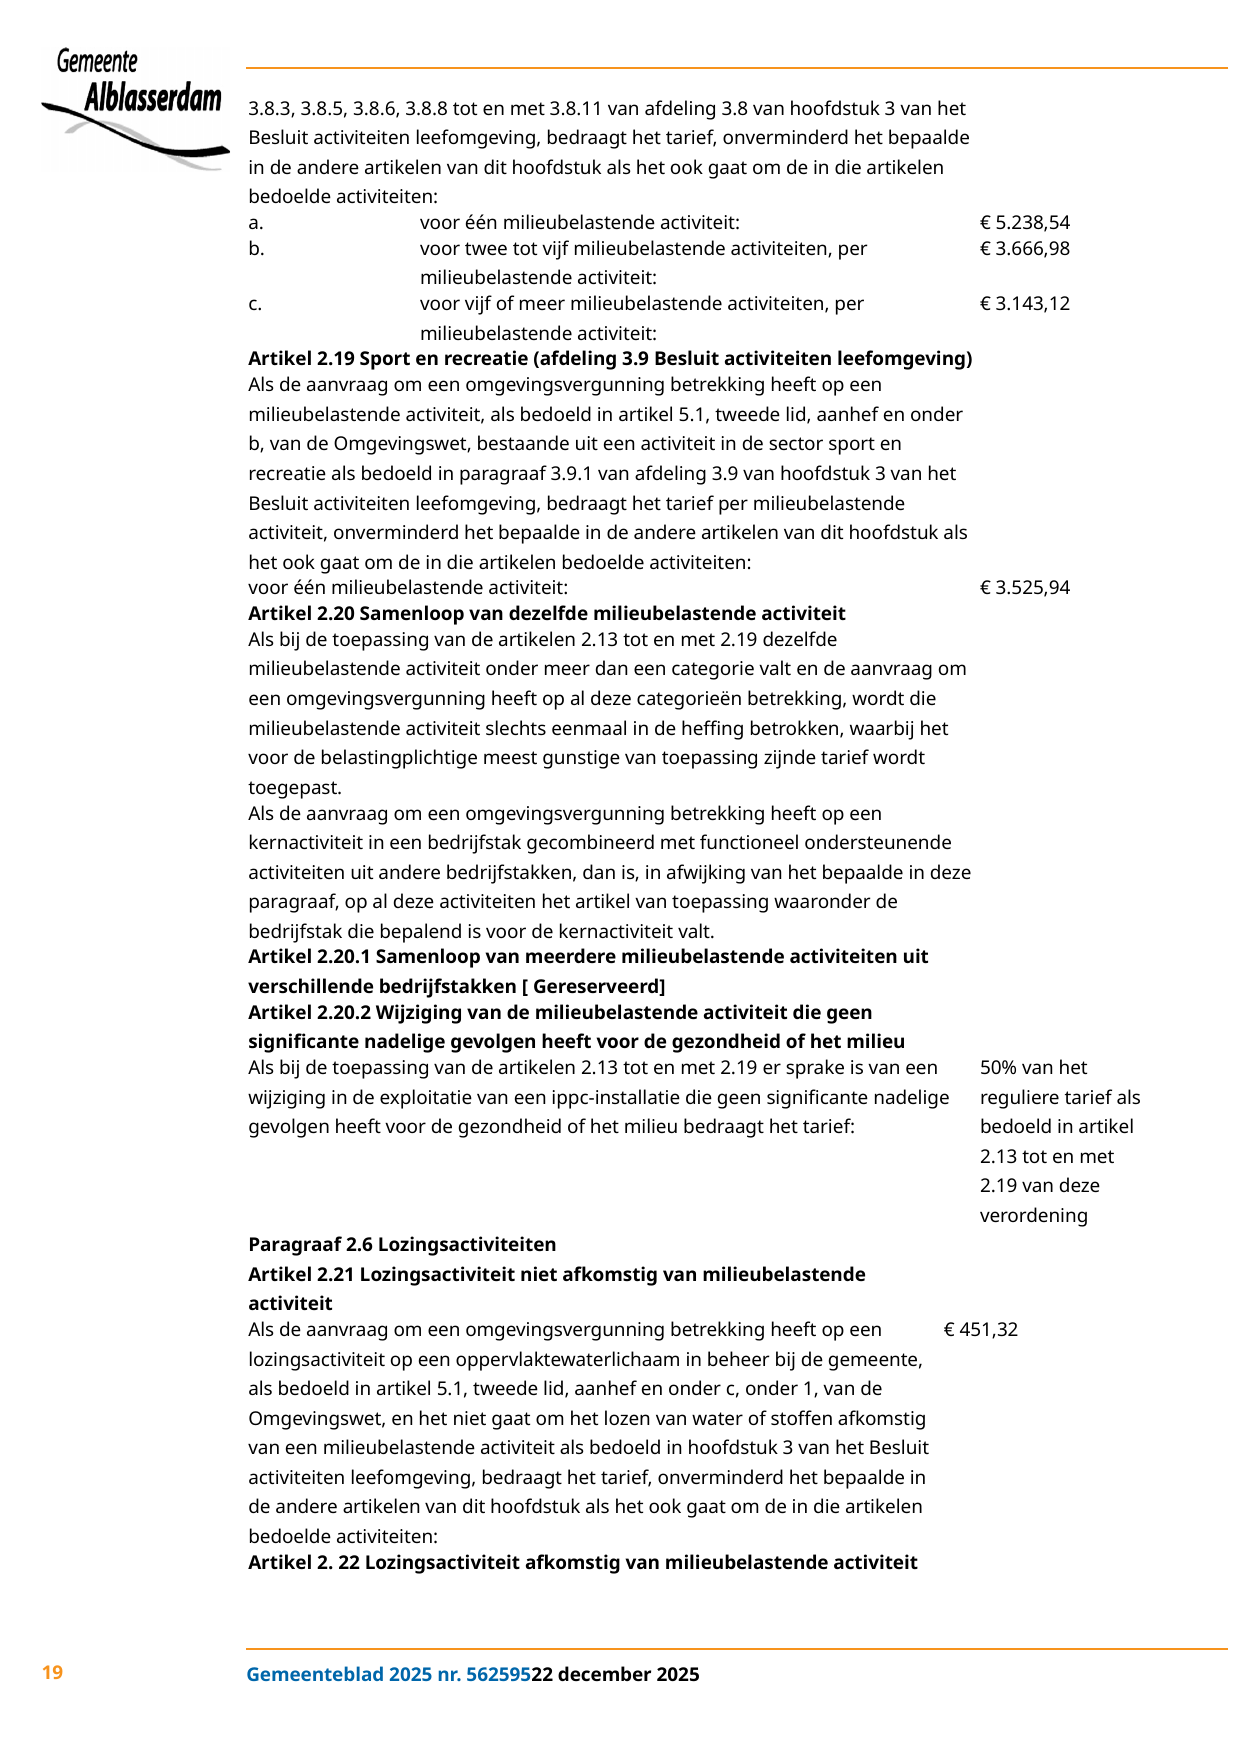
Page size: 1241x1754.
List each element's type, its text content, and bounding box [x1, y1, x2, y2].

table_cell voor twee tot vijf milieubelastende activiteiten, per milieubelastende activiteit: [420, 235, 980, 290]
table_cell [980, 95, 1152, 209]
table_cell c. [248, 290, 420, 346]
table_cell Als de aanvraag om een omgevingsvergunning betrekking heeft op een lozingsactiviteit op een oppervlaktewaterlichaam in beheer bij de gemeente, als bedoeld in artikel 5.1, tweede lid, aanhef en onder c, onder 1, van de Omgevingswet, en het niet gaat om het lozen van water of stoffen afkomstig van een milieubelastende activiteit als bedoeld in hoofdstuk 3 van het Besluit activiteiten leefomgeving, bedraagt het tarief, onverminderd het bepaalde in de andere artikelen van dit hoofdstuk als het ook gaat om de in die artikelen bedoelde activiteiten: [248, 1316, 944, 1549]
table_cell a. [248, 209, 420, 235]
table_cell € 5.238,54 [980, 209, 1152, 235]
table_cell Als de aanvraag om een omgevingsvergunning betrekking heeft op een kernactiviteit in een bedrijfstak gecombineerd met functioneel ondersteunende activiteiten uit andere bedrijfstakken, dan is, in afwijking van het bepaalde in deze paragraaf, op al deze activiteiten het artikel van toepassing waaronder de bedrijfstak die bepalend is voor de kernactiviteit valt. [248, 800, 980, 944]
table_cell b. [248, 235, 420, 290]
table_cell Artikel 2.20.1 Samenloop van meerdere milieubelastende activiteiten uit verschillende bedrijfstakken [ Gereserveerd] [248, 944, 980, 999]
table_cell Als bij de toepassing van de artikelen 2.13 tot en met 2.19 er sprake is van een wijziging in de exploitatie van een ippc-installatie die geen significante nadelige gevolgen heeft voor de gezondheid of het milieu bedraagt het tarief: [248, 1054, 980, 1228]
table_cell 3.8.3, 3.8.5, 3.8.6, 3.8.8 tot en met 3.8.11 van afdeling 3.8 van hoofdstuk 3 van het Besluit activiteiten leefomgeving, bedraagt het tarief, onverminderd het bepaalde in de andere artikelen van dit hoofdstuk als het ook gaat om de in die artikelen bedoelde activiteiten: [248, 95, 980, 209]
table_cell [980, 371, 1152, 574]
picture [41, 47, 231, 172]
table_cell € 451,32 [944, 1316, 1152, 1549]
table_cell [980, 944, 1152, 999]
text Paragraaf 2.6 Lozingsactiviteiten [248, 1231, 1152, 1257]
table_cell € 3.525,94 [980, 575, 1152, 600]
table_cell Artikel 2.20 Samenloop van dezelfde milieubelastende activiteit [248, 600, 980, 626]
table_cell Artikel 2.19 Sport en recreatie (afdeling 3.9 Besluit activiteiten leefomgeving) [248, 346, 980, 371]
table_cell [980, 346, 1152, 371]
table_cell Artikel 2.20.2 Wijziging van de milieubelastende activiteit die geen significante nadelige gevolgen heeft voor de gezondheid of het milieu [248, 999, 980, 1054]
table_cell € 3.666,98 [980, 235, 1152, 290]
table_cell [980, 626, 1152, 800]
table_cell € 3.143,12 [980, 290, 1152, 346]
table_cell [980, 800, 1152, 944]
table_header [944, 1261, 1152, 1316]
table_cell voor vijf of meer milieubelastende activiteiten, per milieubelastende activiteit: [420, 290, 980, 346]
table_cell voor één milieubelastende activiteit: [420, 209, 980, 235]
table_header Artikel 2.21 Lozingsactiviteit niet afkomstig van milieubelastende activiteit [248, 1261, 944, 1316]
table_cell Als bij de toepassing van de artikelen 2.13 tot en met 2.19 dezelfde milieubelastende activiteit onder meer dan een categorie valt en de aanvraag om een omgevingsvergunning heeft op al deze categorieën betrekking, wordt die milieubelastende activiteit slechts eenmaal in de heffing betrokken, waarbij het voor de belastingplichtige meest gunstige van toepassing zijnde tarief wordt toegepast. [248, 626, 980, 800]
table_cell voor één milieubelastende activiteit: [248, 575, 980, 600]
table_cell [980, 600, 1152, 626]
table_cell [944, 1549, 1152, 1575]
table_cell Artikel 2. 22 Lozingsactiviteit afkomstig van milieubelastende activiteit [248, 1549, 944, 1575]
table_cell Als de aanvraag om een omgevingsvergunning betrekking heeft op een milieubelastende activiteit, als bedoeld in artikel 5.1, tweede lid, aanhef en onder b, van de Omgevingswet, bestaande uit een activiteit in de sector sport en recreatie als bedoeld in paragraaf 3.9.1 van afdeling 3.9 van hoofdstuk 3 van het Besluit activiteiten leefomgeving, bedraagt het tarief per milieubelastende activiteit, onverminderd het bepaalde in de andere artikelen van dit hoofdstuk als het ook gaat om de in die artikelen bedoelde activiteiten: [248, 371, 980, 574]
table_cell 50% van het reguliere tarief als bedoeld in artikel 2.13 tot en met 2.19 van deze verordening [980, 1054, 1152, 1228]
table_cell [980, 999, 1152, 1054]
